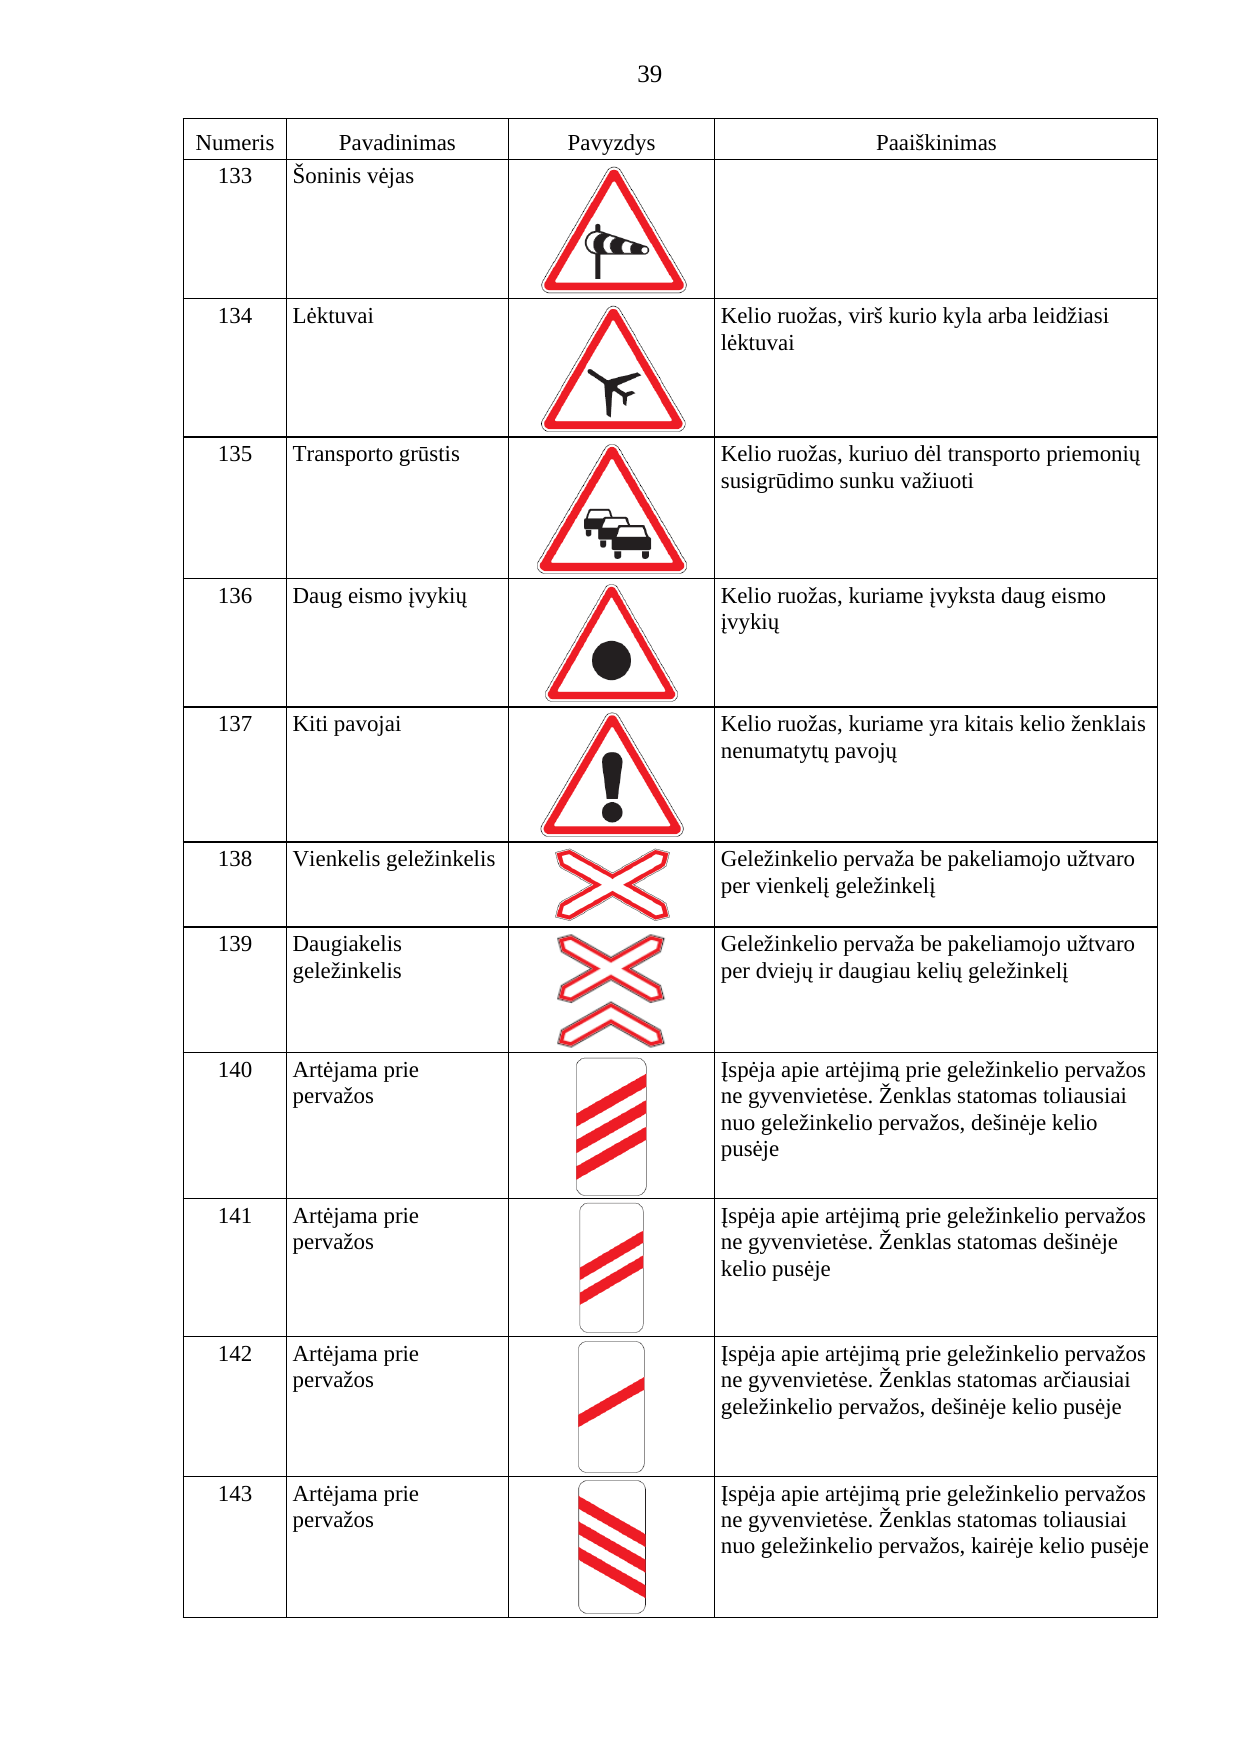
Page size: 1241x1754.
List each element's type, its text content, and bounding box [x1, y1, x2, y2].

table_cell Kiti pavojai [287, 708, 508, 841]
table_cell Įspėja apie artėjimą prie geležinkelio pervažos ne gyvenvietėse. Ženklas statomas arčiausiai geležinkelio pervažos, dešinėje kelio pusėje [715, 1337, 1157, 1476]
table_cell [509, 708, 714, 841]
table_cell Kelio ruožas, kuriuo dėl transporto priemonių susigrūdimo sunku važiuoti [715, 438, 1157, 578]
table_cell Šoninis vėjas [287, 160, 508, 298]
table_header Pavyzdys [509, 119, 714, 159]
table_cell Kelio ruožas, kuriame įvyksta daug eismo įvykių [715, 579, 1157, 706]
table_cell [509, 928, 714, 1052]
table_cell 137 [184, 708, 286, 841]
table_cell Artėjama prie pervažos [287, 1477, 508, 1617]
table_cell 141 [184, 1199, 286, 1336]
table_cell Lėktuvai [287, 299, 508, 436]
table_cell Geležinkelio pervaža be pakeliamojo užtvaro per dviejų ir daugiau kelių geležinkelį [715, 928, 1157, 1052]
table_cell [509, 579, 714, 706]
table_cell 133 [184, 160, 286, 298]
table_cell Daug eismo įvykių [287, 579, 508, 706]
table_cell 143 [184, 1477, 286, 1617]
table_cell Įspėja apie artėjimą prie geležinkelio pervažos ne gyvenvietėse. Ženklas statomas toliausiai nuo geležinkelio pervažos, kairėje kelio pusėje [715, 1477, 1157, 1617]
table_cell Artėjama prie pervažos [287, 1337, 508, 1476]
table_cell Įspėja apie artėjimą prie geležinkelio pervažos ne gyvenvietėse. Ženklas statomas toliausiai nuo geležinkelio pervažos, dešinėje kelio pusėje [715, 1053, 1157, 1198]
table_cell 139 [184, 928, 286, 1052]
table_cell [509, 438, 714, 578]
table_header Pavadinimas [287, 119, 508, 159]
table_cell [509, 1477, 714, 1617]
table_cell [509, 299, 714, 436]
table_cell Transporto grūstis [287, 438, 508, 578]
table_cell [715, 160, 1157, 298]
table_cell 138 [184, 843, 286, 926]
table_header Numeris [184, 119, 286, 159]
table_cell Artėjama prie pervažos [287, 1199, 508, 1336]
table_cell 136 [184, 579, 286, 706]
table_cell [509, 1337, 714, 1476]
table_cell 135 [184, 438, 286, 578]
table_cell Vienkelis geležinkelis [287, 843, 508, 926]
table_cell Kelio ruožas, kuriame yra kitais kelio ženklais nenumatytų pavojų [715, 708, 1157, 841]
table_cell [509, 843, 714, 926]
table_cell Artėjama prie pervažos [287, 1053, 508, 1198]
table_cell Daugiakelis geležinkelis [287, 928, 508, 1052]
table_cell 134 [184, 299, 286, 436]
table_header Paaiškinimas [715, 119, 1157, 159]
table_cell Geležinkelio pervaža be pakeliamojo užtvaro per vienkelį geležinkelį [715, 843, 1157, 926]
table_cell [509, 160, 714, 298]
table_cell 140 [184, 1053, 286, 1198]
table_cell [509, 1053, 714, 1198]
table_cell Įspėja apie artėjimą prie geležinkelio pervažos ne gyvenvietėse. Ženklas statomas dešinėje kelio pusėje [715, 1199, 1157, 1336]
table_cell [509, 1199, 714, 1336]
table_cell Kelio ruožas, virš kurio kyla arba leidžiasi lėktuvai [715, 299, 1157, 436]
table_cell 142 [184, 1337, 286, 1476]
